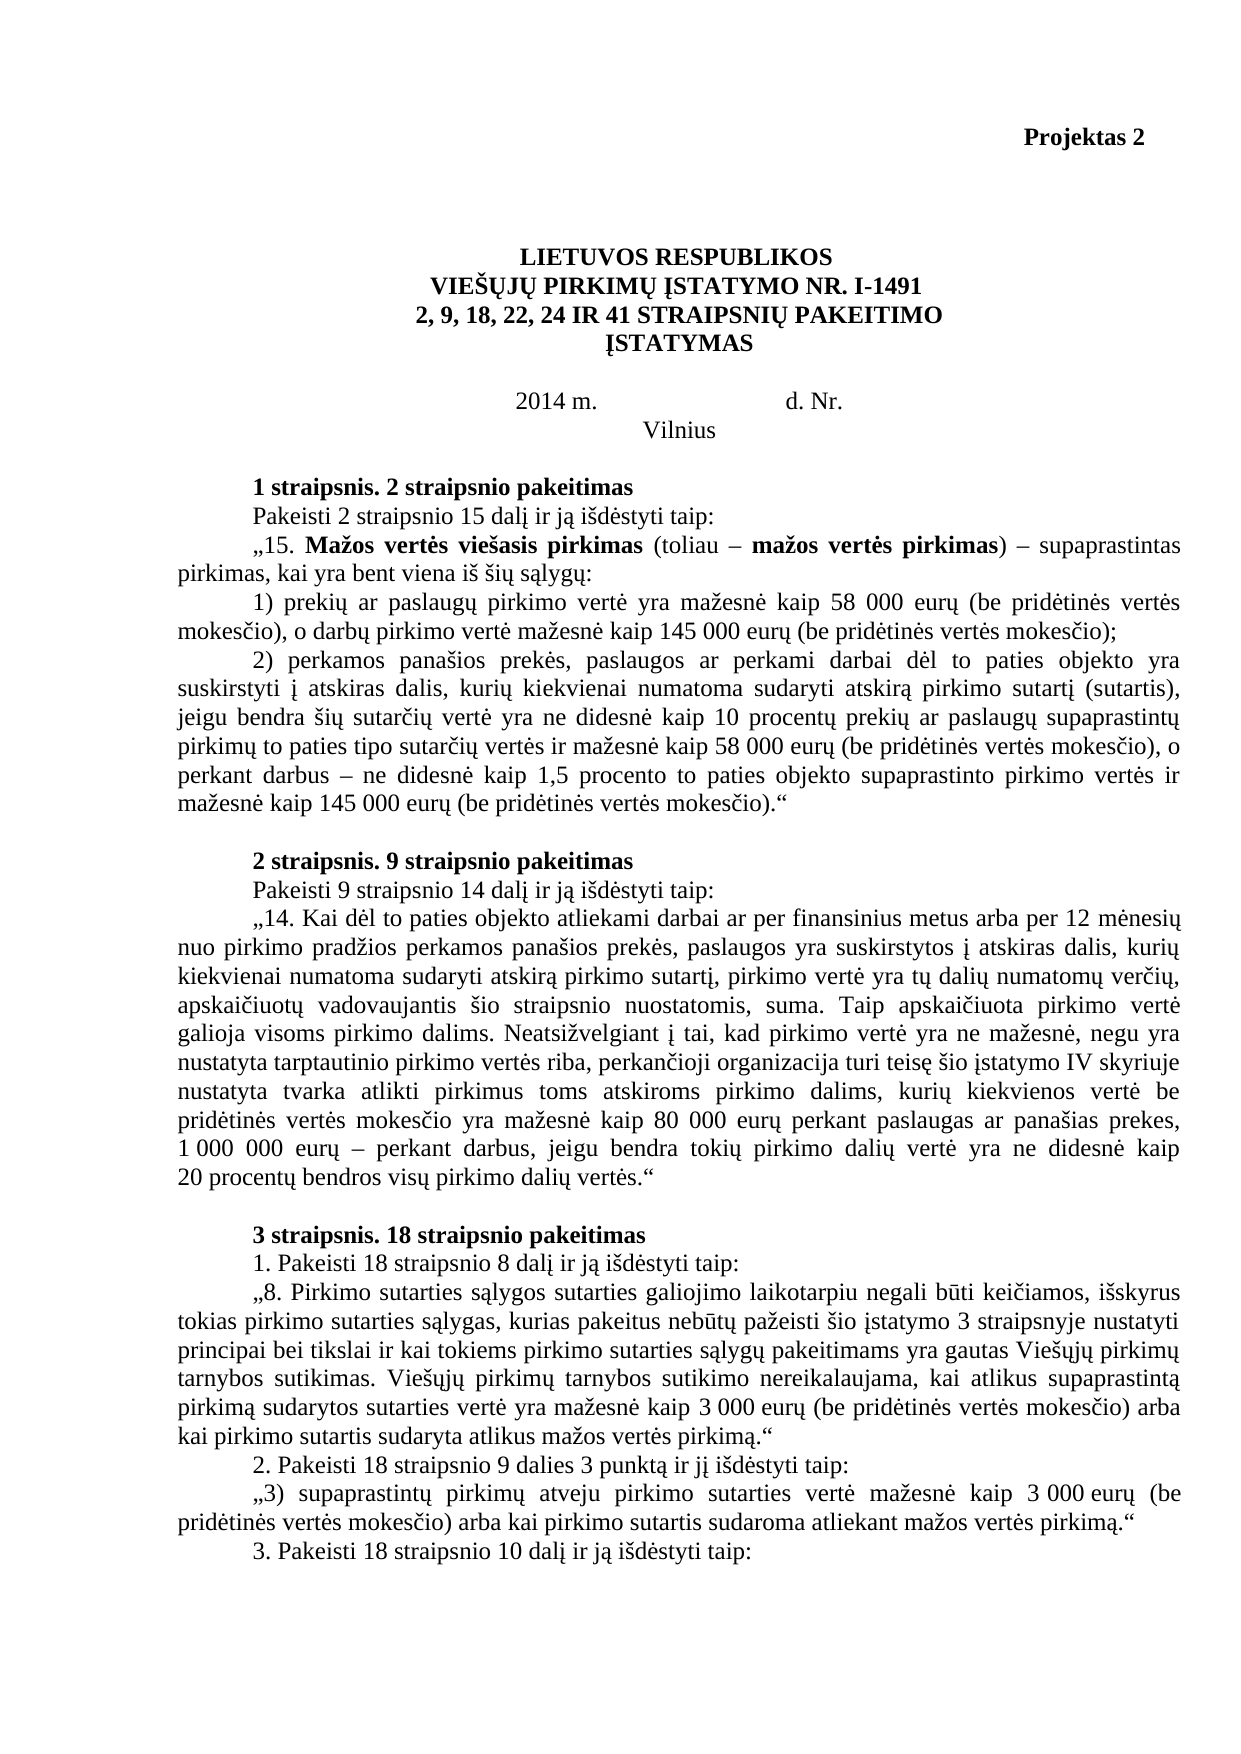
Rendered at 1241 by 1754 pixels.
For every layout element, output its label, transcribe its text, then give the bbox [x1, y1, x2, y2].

text 2) perkamos panašios prekės, paslaugos ar perkami darbai dėl to paties objekto yra suskirstyti į atskiras dalis, kurių kiekvienai numatoma sudaryti atskirą pirkimo sutartį (sutartis), jeigu bendra šių sutarčių vertė yra ne didesnė kaip 10 procentų prekių ar paslaugų supaprastintų pirkimų to paties tipo sutarčių vertės ir mažesnė kaip 58 000 eurų (be pridėtinės vertės mokesčio), o perkant darbus – ne didesnė kaip 1,5 procento to paties objekto supaprastinto pirkimo vertės ir mažesnė kaip 145 000 eurų (be pridėtinės vertės mokesčio).“ [177, 645, 1181, 817]
text 2. Pakeisti 18 straipsnio 9 dalies 3 punktą ir jį išdėstyti taip: [252, 1450, 1181, 1478]
text „8. Pirkimo sutarties sąlygos sutarties galiojimo laikotarpiu negali būti keičiamos, išskyrus tokias pirkimo sutarties sąlygas, kurias pakeitus nebūtų pažeisti šio įstatymo 3 straipsnyje nustatyti principai bei tikslai ir kai tokiems pirkimo sutarties sąlygų pakeitimams yra gautas Viešųjų pirkimų tarnybos sutikimas. Viešųjų pirkimų tarnybos sutikimo nereikalaujama, kai atlikus supaprastintą pirkimą sudarytos sutarties vertė yra mažesnė kaip 3 000 eurų (be pridėtinės vertės mokesčio) arba kai pirkimo sutartis sudaryta atlikus mažos vertės pirkimą.“ [177, 1277, 1181, 1450]
text VIEŠŲJŲ PIRKIMŲ ĮSTATYMO NR. I-1491 [177, 271, 1181, 300]
text Projektas 2 [852, 122, 1181, 151]
text 3. Pakeisti 18 straipsnio 10 dalį ir ją išdėstyti taip: [177, 1536, 1181, 1565]
text LIETUVOS RESPUBLIKOS [177, 242, 1181, 271]
text „14. Kai dėl to paties objekto atliekami darbai ar per finansinius metus arba per 12 mėnesių nuo pirkimo pradžios perkamos panašios prekės, paslaugos yra suskirstytos į atskiras dalis, kurių kiekvienai numatoma sudaryti atskirą pirkimo sutartį, pirkimo vertė yra tų dalių numatomų verčių, apskaičiuotų vadovaujantis šio straipsnio nuostatomis, suma. Taip apskaičiuota pirkimo vertė galioja visoms pirkimo dalims. Neatsižvelgiant į tai, kad pirkimo vertė yra ne mažesnė, negu yra nustatyta tarptautinio pirkimo vertės riba, perkančioji organizacija turi teisę šio įstatymo IV skyriuje nustatyta tvarka atlikti pirkimus toms atskiroms pirkimo dalims, kurių kiekvienos vertė be pridėtinės vertės mokesčio yra mažesnė kaip 80 000 eurų perkant paslaugas ar panašias prekes, 1 000 000 eurų – perkant darbus, jeigu bendra tokių pirkimo dalių vertė yra ne didesnė kaip 20 procentų bendros visų pirkimo dalių vertės.“ [177, 903, 1181, 1191]
text „15. Mažos vertės viešasis pirkimas (toliau – mažos vertės pirkimas) – supaprastintas pirkimas, kai yra bent viena iš šių sąlygų: [177, 530, 1181, 587]
text 2, 9, 18, 22, 24 IR 41 STRAIPSNIŲ PAKEITIMO [177, 300, 1181, 328]
text 1. Pakeisti 18 straipsnio 8 dalį ir ją išdėstyti taip: [177, 1248, 1181, 1277]
text „3) supaprastintų pirkimų atveju pirkimo sutarties vertė mažesnė kaip 3 000 eurų (be pridėtinės vertės mokesčio) arba kai pirkimo sutartis sudaroma atliekant mažos vertės pirkimą.“ [177, 1478, 1181, 1536]
text Pakeisti 9 straipsnio 14 dalį ir ją išdėstyti taip: [177, 875, 1181, 903]
text 1 straipsnis. 2 straipsnio pakeitimas [177, 472, 1181, 501]
text ĮSTATYMAS [177, 328, 1181, 357]
text 2 straipsnis. 9 straipsnio pakeitimas [177, 846, 1181, 875]
text 2014 m. d. Nr. [177, 386, 1181, 415]
text Pakeisti 2 straipsnio 15 dalį ir ją išdėstyti taip: [177, 501, 1181, 530]
text Vilnius [177, 415, 1181, 443]
text 3 straipsnis. 18 straipsnio pakeitimas [177, 1220, 1181, 1248]
text 1) prekių ar paslaugų pirkimo vertė yra mažesnė kaip 58 000 eurų (be pridėtinės vertės mokesčio), o darbų pirkimo vertė mažesnė kaip 145 000 eurų (be pridėtinės vertės mokesčio); [177, 587, 1181, 645]
